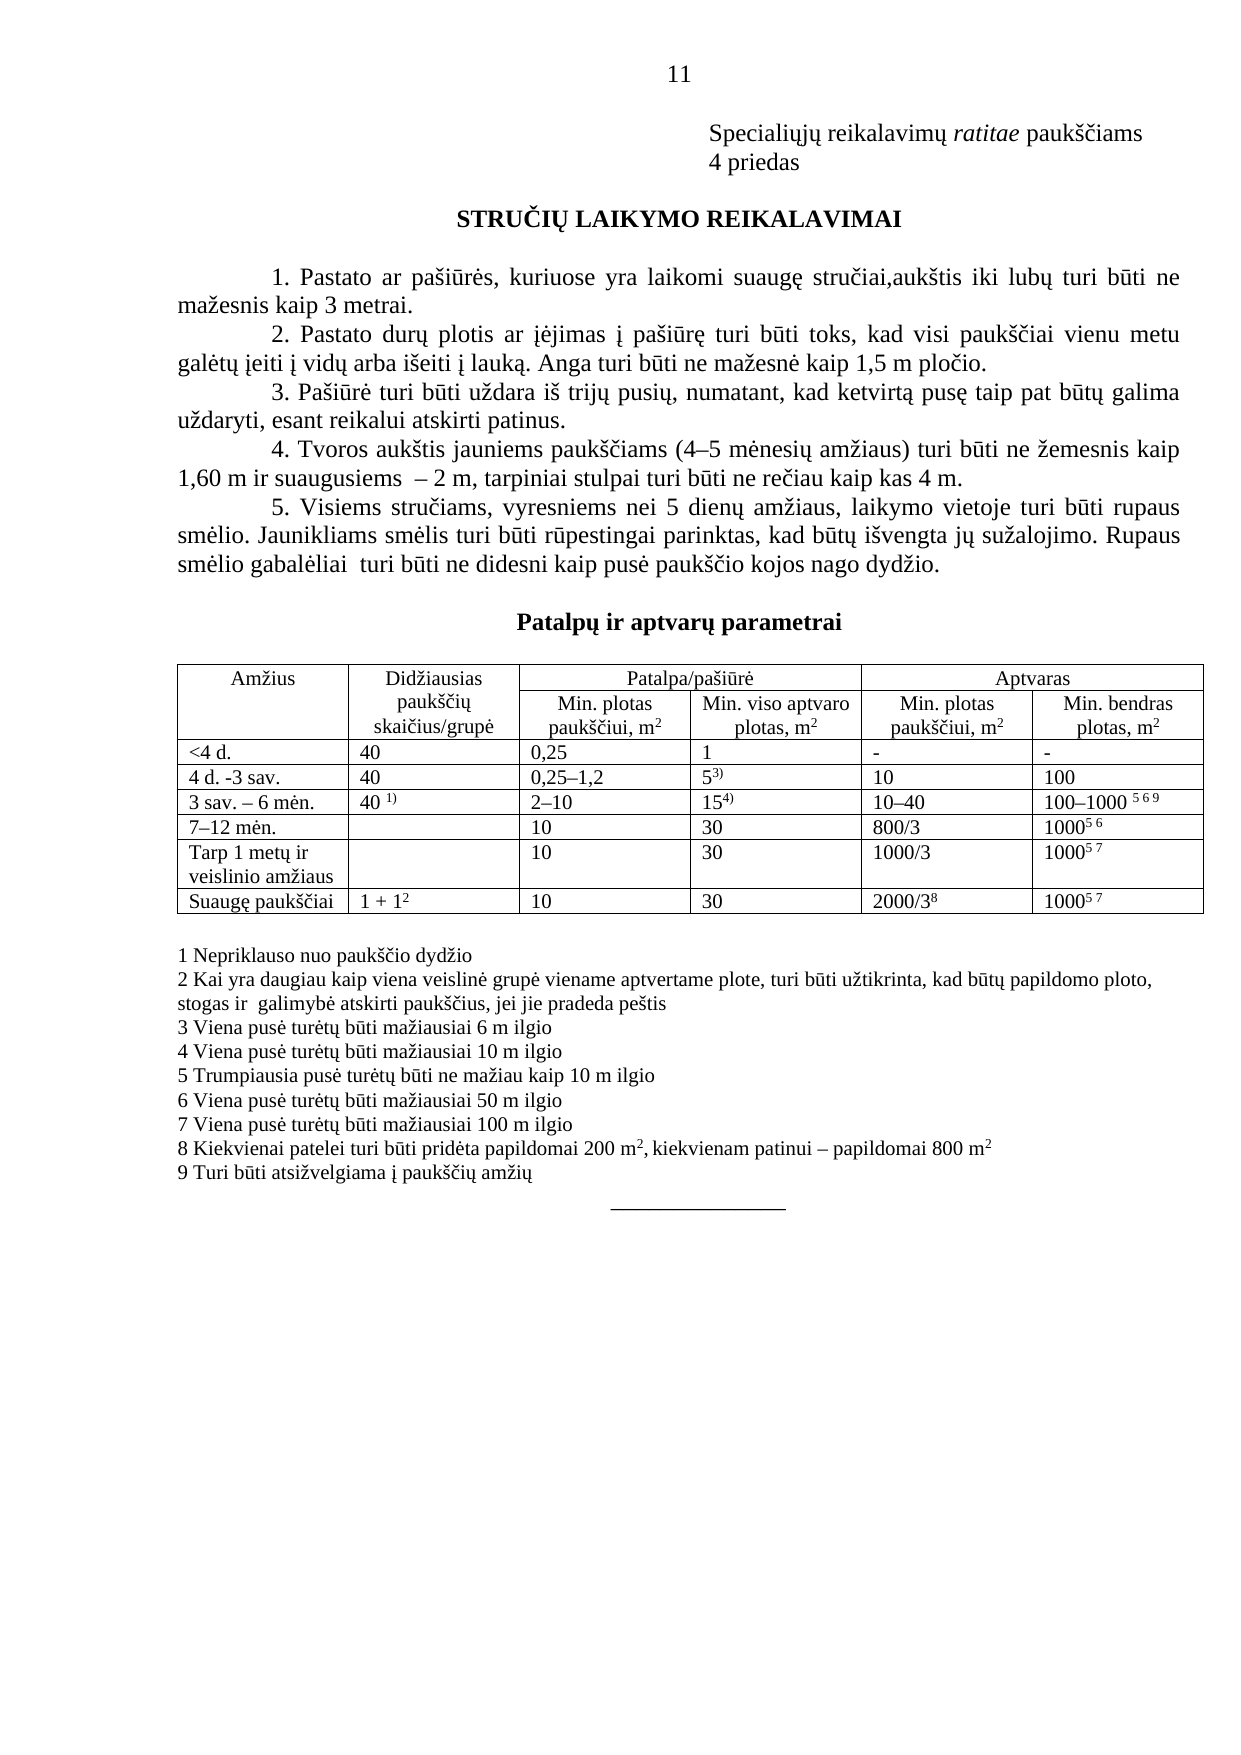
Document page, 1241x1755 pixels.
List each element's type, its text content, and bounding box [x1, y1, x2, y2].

table_cell 40 [349, 740, 519, 764]
text 2 Kai yra daugiau kaip viena veislinė grupė viename aptvertame plote, turi būti užtikrinta, kad būtų papildomo ploto, stogas ir galimybė atskirti paukščius, jei jie pradeda peštis [177, 967, 1181, 1015]
table_cell 1 + 12 [349, 889, 519, 913]
table_header Patalpa/pašiūrė [520, 665, 861, 689]
table_cell 0,25–1,2 [520, 765, 690, 789]
text Specialiųjų reikalavimų ratitae paukščiams [709, 118, 1181, 147]
text 8 Kiekvienai patelei turi būti pridėta papildomai 200 m2, kiekvienam patinui – papildomai 800 m2 [177, 1136, 1181, 1160]
table_cell 10 [862, 765, 1032, 789]
table_header Amžius [178, 665, 348, 739]
text 1 Nepriklauso nuo paukščio dydžio [177, 943, 1181, 967]
table_cell Suaugę paukščiai [178, 889, 348, 913]
table_cell 30 [691, 840, 861, 888]
table_cell 800/3 [862, 815, 1032, 839]
table_header Didžiausias paukščių skaičius/grupė [349, 665, 519, 739]
table_cell 1000/3 [862, 840, 1032, 888]
table_cell 2000/38 [862, 889, 1032, 913]
text 3 Viena pusė turėtų būti mažiausiai 6 m ilgio [177, 1015, 1181, 1039]
text 7 Viena pusė turėtų būti mažiausiai 100 m ilgio [177, 1112, 1181, 1136]
table_cell 40 [349, 765, 519, 789]
text 4. Tvoros aukštis jauniems paukščiams (4–5 mėnesių amžiaus) turi būti ne žemesnis kaip 1,60 m ir suaugusiems – 2 m, tarpiniai stulpai turi būti ne rečiau kaip kas 4 m. [177, 434, 1181, 492]
table_cell Tarp 1 metų ir veislinio amžiaus [178, 840, 348, 888]
table_cell Min. plotas paukščiui, m2 [862, 691, 1032, 739]
table_cell 10005 7 [1033, 889, 1203, 913]
text 2. Pastato durų plotis ar įėjimas į pašiūrę turi būti toks, kad visi paukščiai vienu metu galėtų įeiti į vidų arba išeiti į lauką. Anga turi būti ne mažesnė kaip 1,5 m pločio. [177, 319, 1181, 377]
table_cell 10 [520, 840, 690, 888]
text 9 Turi būti atsižvelgiama į paukščių amžių [177, 1160, 1181, 1184]
text 4 Viena pusė turėtų būti mažiausiai 10 m ilgio [177, 1039, 1181, 1063]
table_cell 53) [691, 765, 861, 789]
text 3. Pašiūrė turi būti uždara iš trijų pusių, numatant, kad ketvirtą pusę taip pat būtų galima uždaryti, esant reikalui atskirti patinus. [177, 377, 1181, 434]
table_cell Min. viso aptvaro plotas, m2 [691, 691, 861, 739]
table_cell - [1033, 740, 1203, 764]
table_cell 30 [691, 889, 861, 913]
table_cell Min. plotas paukščiui, m2 [520, 691, 690, 739]
text 6 Viena pusė turėtų būti mažiausiai 50 m ilgio [177, 1087, 1181, 1112]
table_cell [349, 815, 519, 839]
text 4 priedas [177, 147, 1181, 176]
table_cell <4 d. [178, 740, 348, 764]
table_cell 1 [691, 740, 861, 764]
text 5. Visiems stručiams, vyresniems nei 5 dienų amžiaus, laikymo vietoje turi būti rupaus smėlio. Jaunikliams smėlis turi būti rūpestingai parinktas, kad būtų išvengta jų sužalojimo. Rupaus smėlio gabalėliai turi būti ne didesni kaip pusė paukščio kojos nago dydžio. [177, 492, 1181, 578]
table_cell - [862, 740, 1032, 764]
table_cell 3 sav. – 6 mėn. [178, 790, 348, 814]
table_cell 0,25 [520, 740, 690, 764]
text ______________ [215, 1184, 1181, 1212]
table_cell 4 d. -3 sav. [178, 765, 348, 789]
table_cell 10 [520, 889, 690, 913]
text 1. Pastato ar pašiūrės, kuriuose yra laikomi suaugę stručiai,aukštis iki lubų turi būti ne mažesnis kaip 3 metrai. [177, 262, 1181, 319]
table_cell 2–10 [520, 790, 690, 814]
text 5 Trumpiausia pusė turėtų būti ne mažiau kaip 10 m ilgio [177, 1063, 1181, 1087]
table_cell 10 [520, 815, 690, 839]
table_cell Min. bendras plotas, m2 [1033, 691, 1203, 739]
table_cell 30 [691, 815, 861, 839]
table_cell 10005 7 [1033, 840, 1203, 888]
table_cell 10005 6 [1033, 815, 1203, 839]
text Patalpų ir aptvarų parametrai [177, 607, 1181, 636]
table_header Aptvaras [862, 665, 1203, 689]
text STRUČIŲ LAIKYMO REIKALAVIMAI [177, 204, 1181, 233]
table_cell 7–12 mėn. [178, 815, 348, 839]
table_cell 100–1000 5 6 9 [1033, 790, 1203, 814]
table_cell 10–40 [862, 790, 1032, 814]
table_cell 100 [1033, 765, 1203, 789]
table_cell [349, 840, 519, 888]
table_cell 40 1) [349, 790, 519, 814]
table_cell 154) [691, 790, 861, 814]
